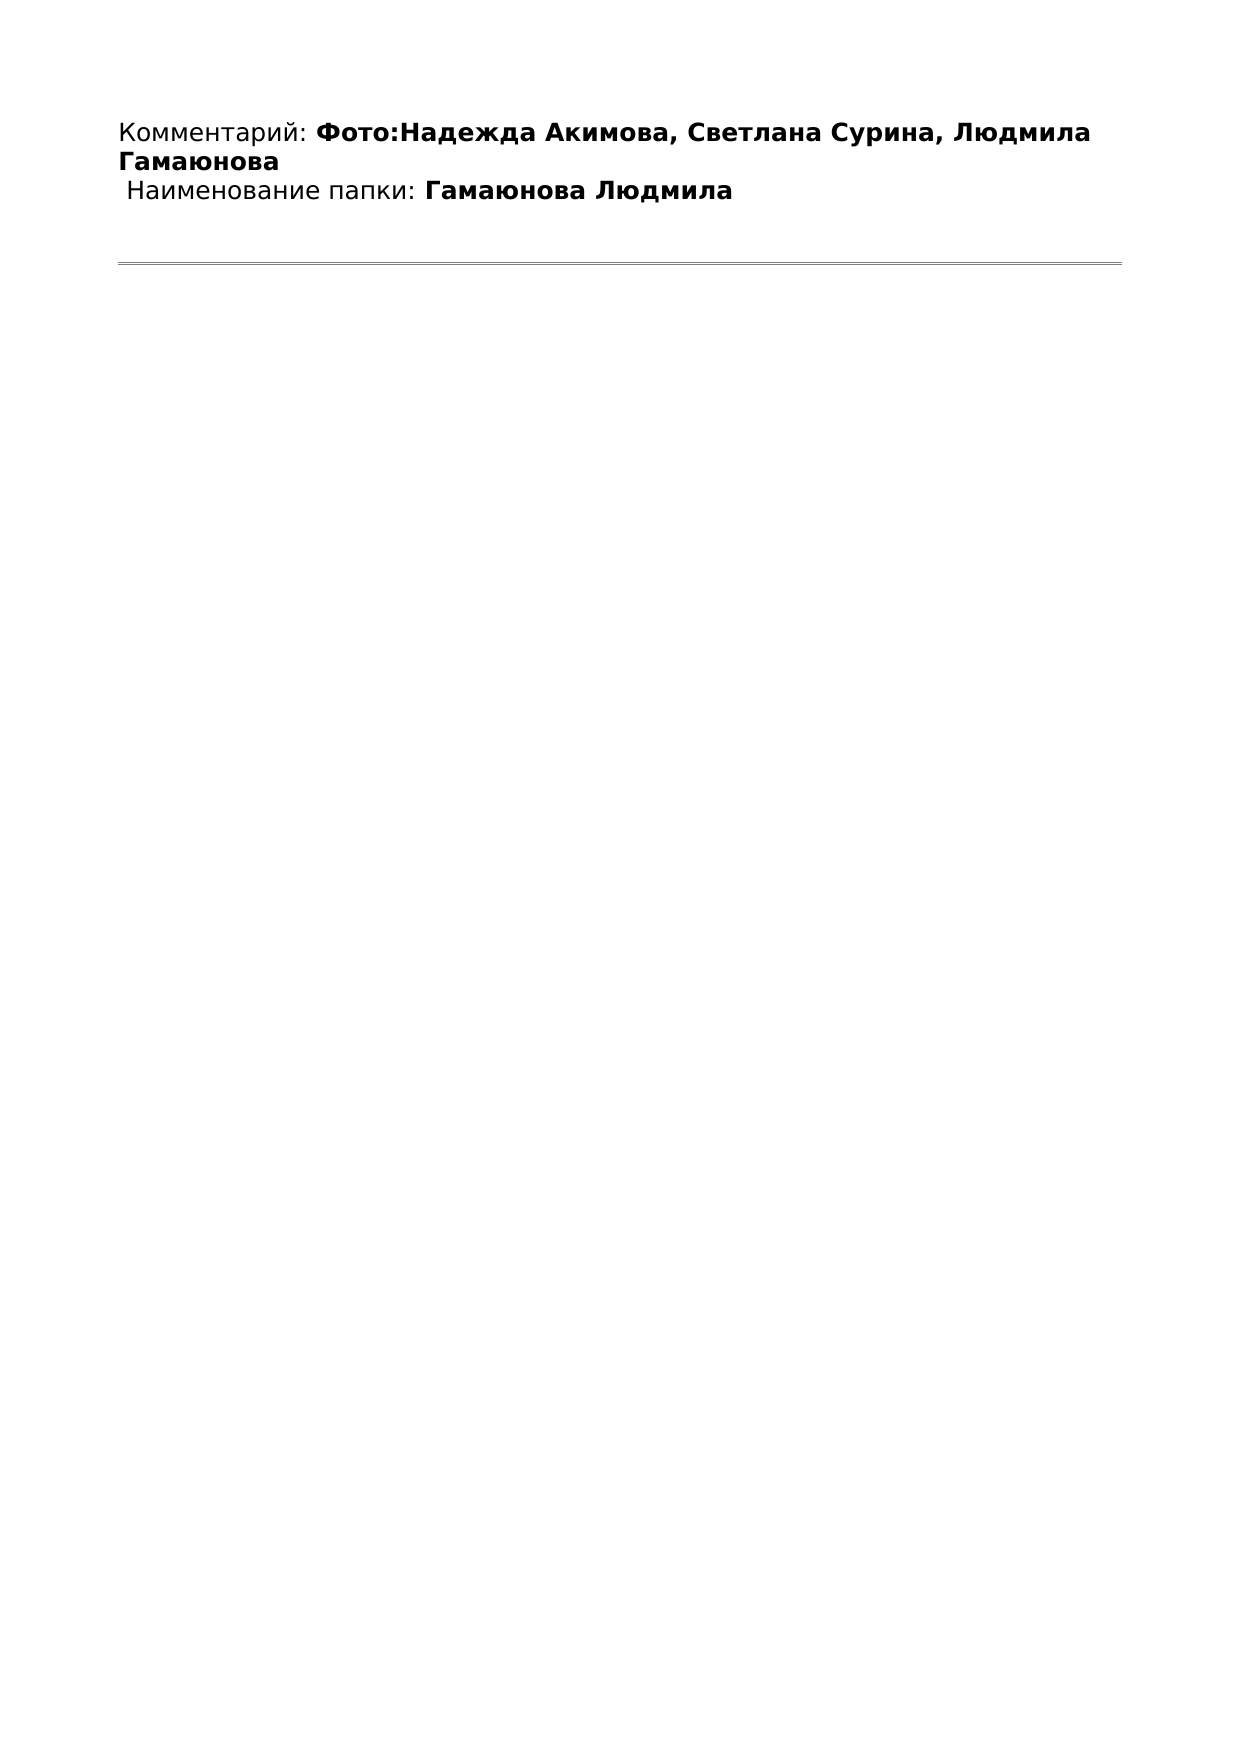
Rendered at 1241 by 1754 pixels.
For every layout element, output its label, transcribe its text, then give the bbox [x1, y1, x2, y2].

text Комментарий: Фото:Надежда Акимова, Светлана Сурина, Людмила Гамаюнова Наименование папки: Гамаюнова Людмила [118, 118, 1122, 235]
